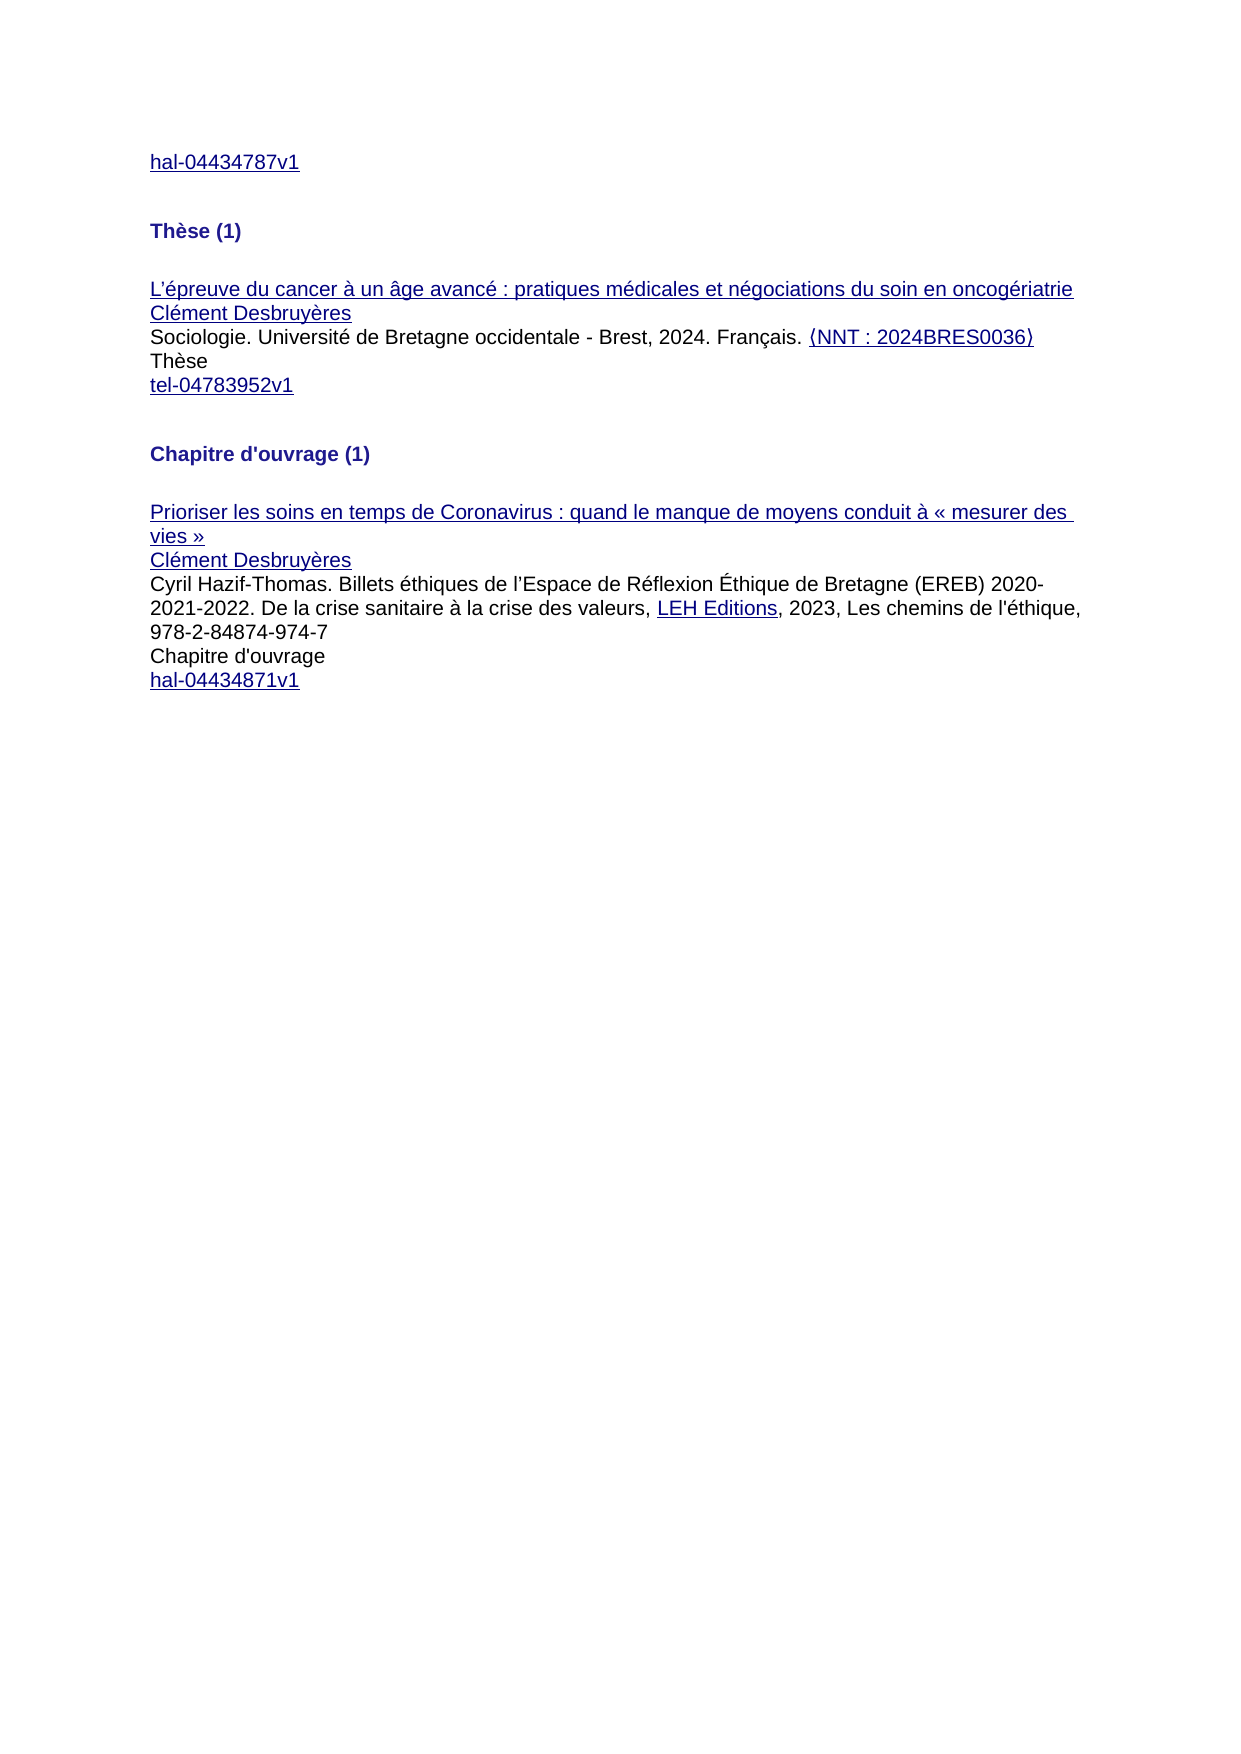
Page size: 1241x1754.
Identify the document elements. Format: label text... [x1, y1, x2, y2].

subtitle Thèse (1) [150, 219, 1090, 243]
subtitle Chapitre d'ouvrage (1) [150, 442, 1090, 466]
table_header L’épreuve du cancer à un âge avancé : pratiques médicales et négociations du soin en oncogériatrie Clément Desbruyères Sociologie. Université de Bretagne occidentale - Brest, 2024. Français. ⟨NNT : 2024BRES0036⟩ Thèse tel-04783952v1 [150, 277, 1090, 397]
table_header Prioriser les soins en temps de Coronavirus : quand le manque de moyens conduit à « mesurer des vies » Clément Desbruyères Cyril Hazif-Thomas. Billets éthiques de l’Espace de Réflexion Éthique de Bretagne (EREB) 2020-2021-2022. De la crise sanitaire à la crise des valeurs, LEH Editions, 2023, Les chemins de l'éthique, 978-2-84874-974-7 Chapitre d'ouvrage hal-04434871v1 [150, 500, 1090, 692]
table_cell hal-04434787v1 [150, 150, 1090, 174]
